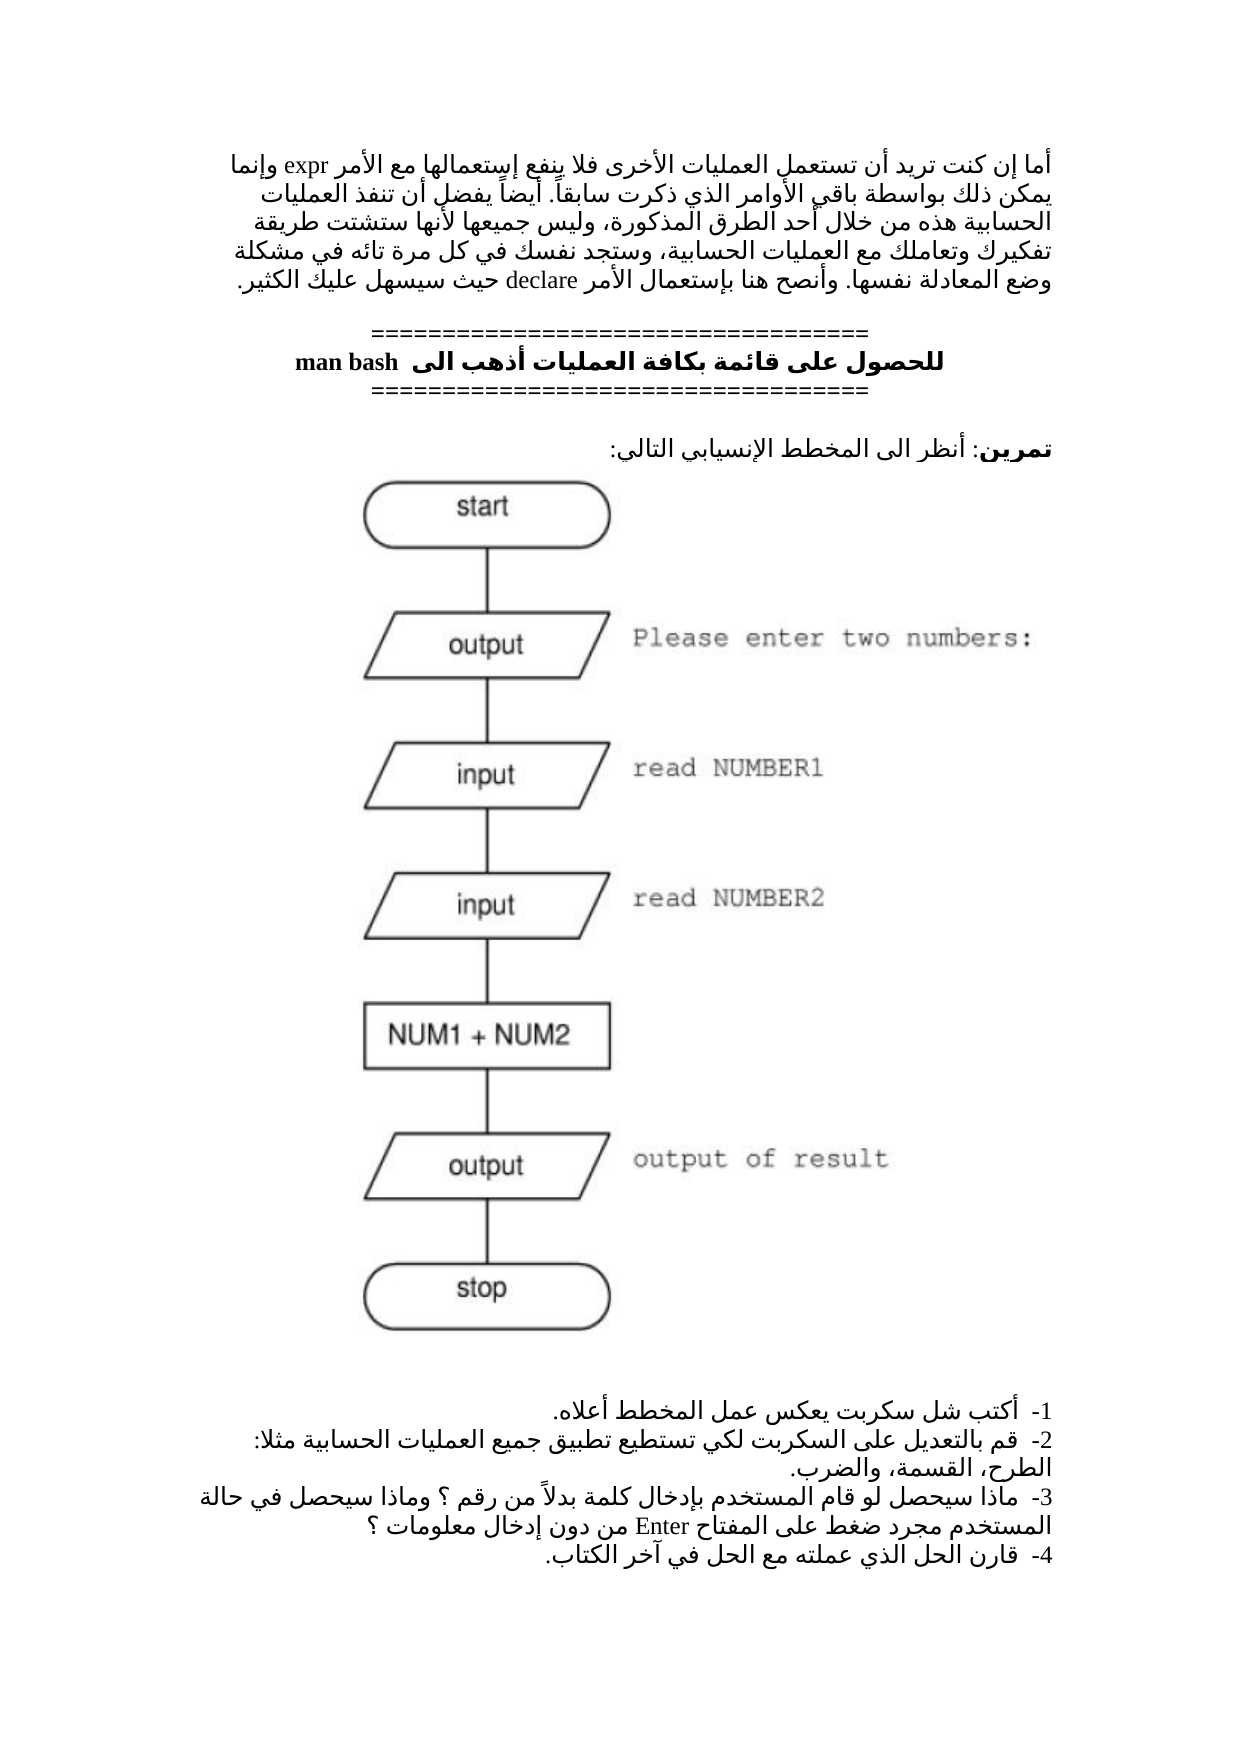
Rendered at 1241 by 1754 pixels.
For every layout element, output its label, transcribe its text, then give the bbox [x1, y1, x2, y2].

picture [347, 471, 1036, 1334]
text تمرين: أنظر الى المخطط الإنسيابي التالي: [187, 405, 1053, 1371]
text 1- أكتب شل سكربت يعكس عمل المخطط أعلاه. 2- قم بالتعديل على السكربت لكي تستطيع تطبيق جميع العمليات الحسابية مثلا: الطرح، القسمة، والضرب. 3- ماذا سيحصل لو قام المستخدم بإدخال كلمة بدلاً من رقم ؟ وماذا سيحصل في حالة المستخدم مجرد ضغط على المفتاح Enter من دون إدخال معلومات ؟ 4- قارن الحل الذي عملته مع الحل في آخر الكتاب. [187, 1396, 1053, 1597]
text أما إن كنت تريد أن تستعمل العمليات الأخرى فلا ينفع إستعمالها مع الأمر expr وإنما يمكن ذلك بواسطة باقي الأوامر الذي ذكرت سابقاً. أيضاً يفضل أن تنفذ العمليات الحسابية هذه من خلال أحد الطرق المذكورة، وليس جميعها ﻷنها ستشتت طريقة تفكيرك وتعاملك مع العمليات الحسابية، وستجد نفسك في كل مرة تائه في مشكلة وضع المعادلة نفسها. وأنصح هنا بإستعمال الأمر declare حيث سيسهل عليك الكثير. [187, 150, 1053, 294]
text =================================== للحصول على قائمة بكافة العمليات أذهب الى man bash =================================== [187, 319, 1053, 405]
